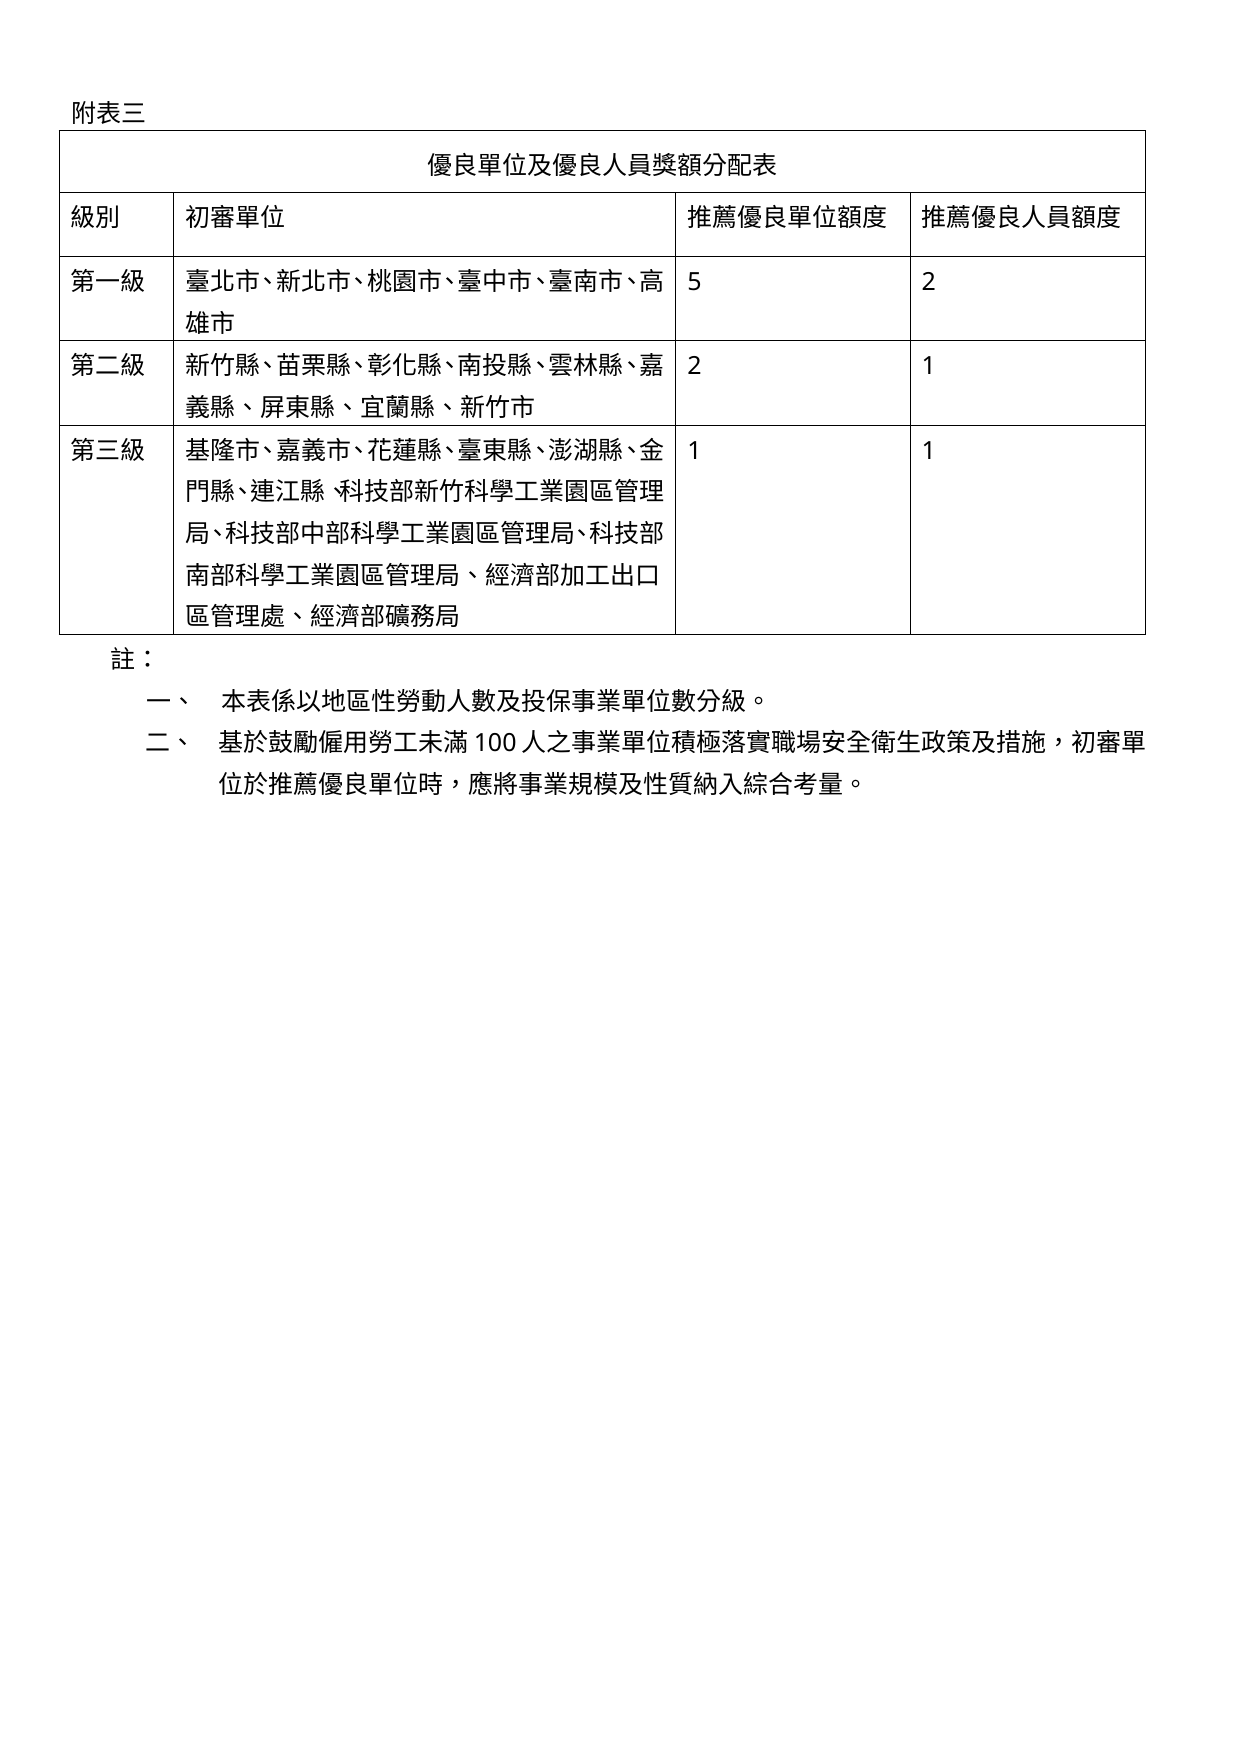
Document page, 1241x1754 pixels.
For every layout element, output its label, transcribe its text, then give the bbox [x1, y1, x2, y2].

table_cell 第一級 [60, 257, 173, 340]
table_cell 2 [676, 341, 910, 425]
table_cell 級別 [60, 193, 173, 256]
table_cell 第三級 [60, 426, 173, 634]
table_cell 第二級 [60, 341, 173, 425]
table_cell 推薦優良單位額度 [676, 193, 910, 256]
table_cell 1 [911, 426, 1145, 634]
table_cell 臺北市、新北市、桃園市、臺中市、臺南市、高雄市 [174, 257, 675, 340]
table_cell 1 [911, 341, 1145, 425]
table_cell 5 [676, 257, 910, 340]
table_cell 2 [911, 257, 1145, 340]
list 基於鼓勵僱用勞工未滿100人之事業單位積極落實職場安全衛生政策及措施，初審單位於推薦優良單位時，應將事業規模及性質納入綜合考量。 [145, 718, 1169, 802]
table_header 優良單位及優良人員獎額分配表 [60, 131, 1145, 192]
text 附表三 [71, 89, 1169, 130]
table_cell 1 [676, 426, 910, 634]
table_cell 推薦優良人員額度 [911, 193, 1145, 256]
list 本表係以地區性勞動人數及投保事業單位數分級。 [146, 677, 1169, 718]
table_cell 初審單位 [174, 193, 675, 256]
table_cell 新竹縣、苗栗縣、彰化縣、南投縣、雲林縣、嘉義縣、屏東縣、宜蘭縣、新竹市 [174, 341, 675, 425]
table_cell 基隆市、嘉義市、花蓮縣、臺東縣、澎湖縣、金門縣、連江縣、科技部新竹科學工業園區管理局、科技部中部科學工業園區管理局、科技部南部科學工業園區管理局、經濟部加工出口區管理處、經濟部礦務局 [174, 426, 675, 634]
text 註： [71, 635, 1169, 677]
